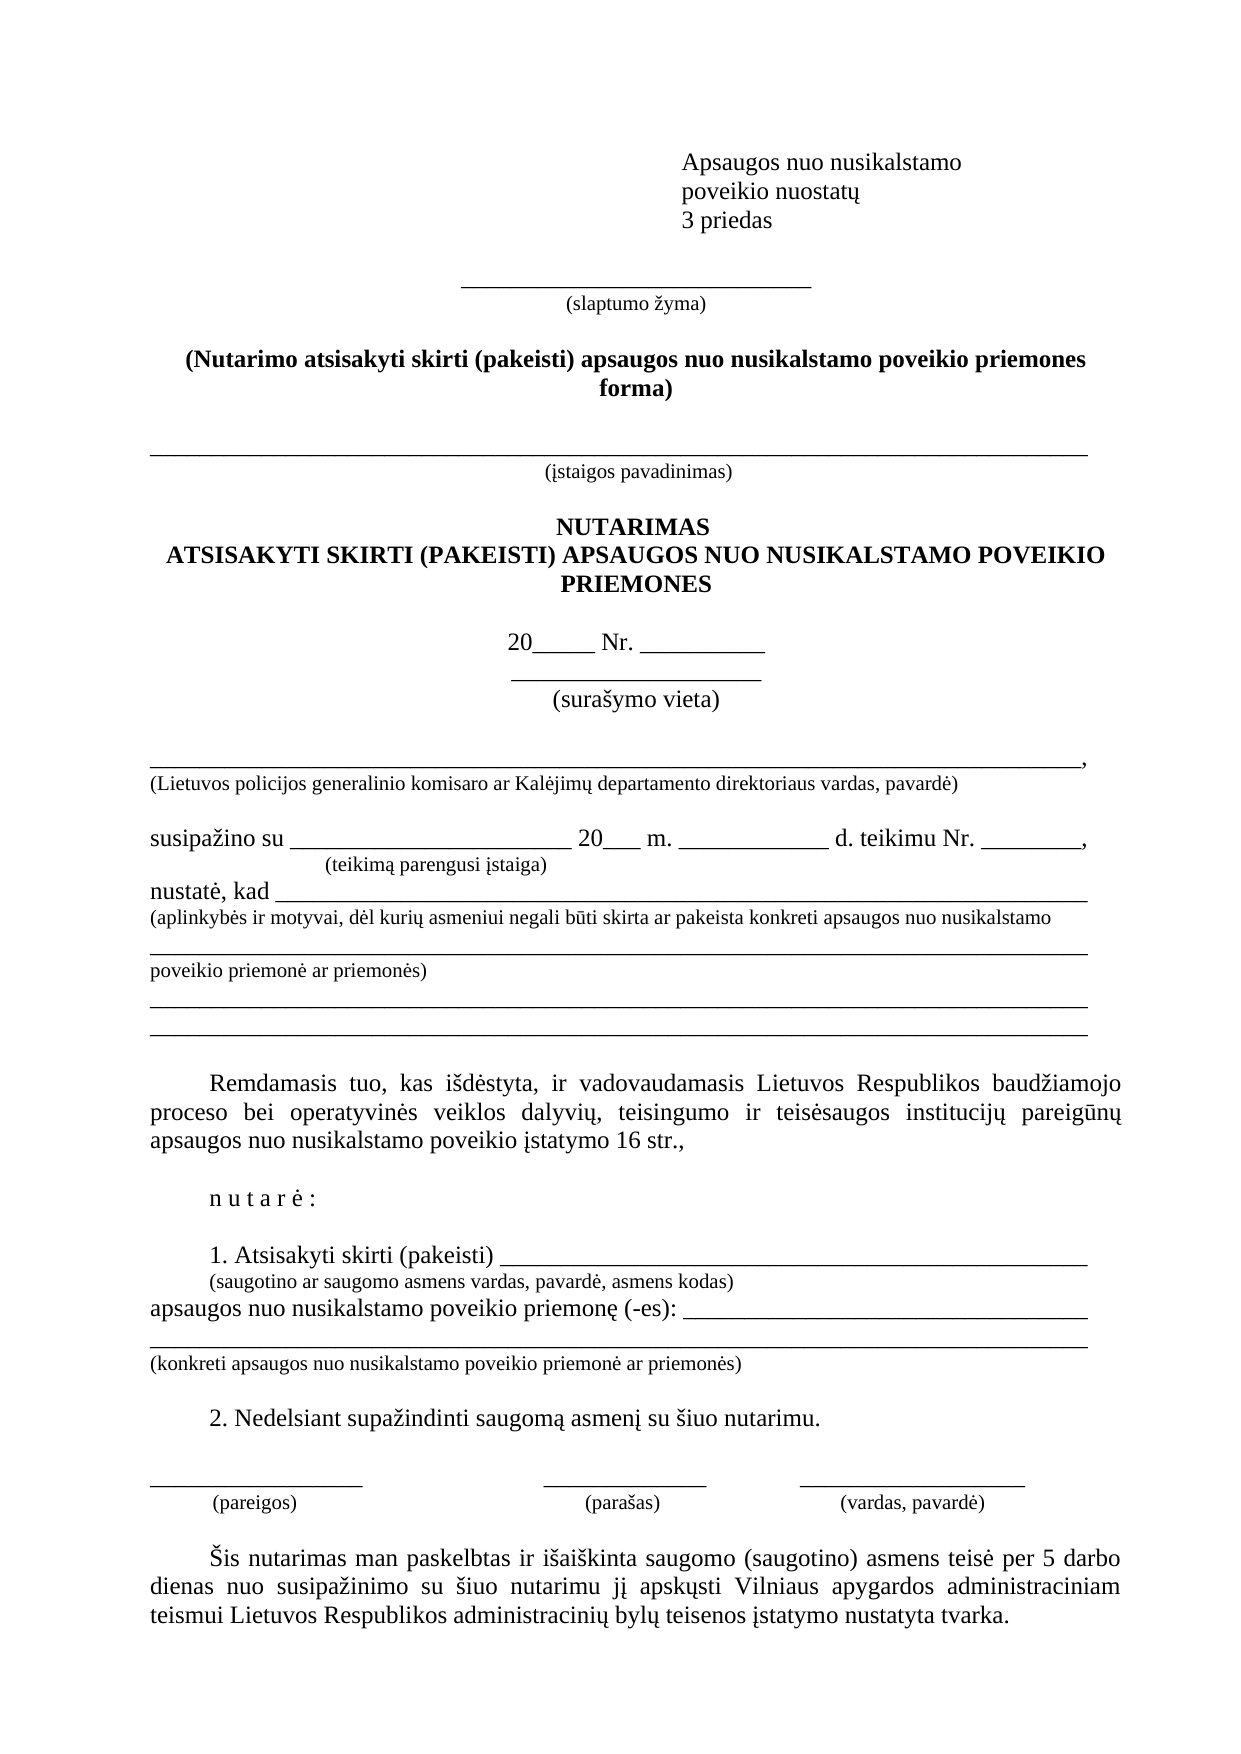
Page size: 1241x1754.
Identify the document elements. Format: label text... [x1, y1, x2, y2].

text NUTARIMAS [150, 512, 1122, 540]
text _ [150, 430, 1122, 459]
text ____________________ [150, 655, 1122, 684]
text (surašymo vieta) [150, 684, 1122, 713]
text apsaugos nuo nusikalstamo poveikio priemonę (-es): [150, 1293, 1122, 1322]
text _ [150, 1010, 1122, 1039]
text (pareigos) (parašas) (vardas, pavardė) [212, 1490, 1122, 1514]
text _ [150, 1322, 1122, 1351]
text (Nutarimo atsisakyti skirti (pakeisti) apsaugos nuo nusikalstamo poveikio priemones forma) [150, 344, 1122, 401]
text (teikimą parengusi įstaiga) [325, 852, 1122, 876]
text poveikio nuostatų [150, 176, 1122, 205]
text nustatė, kad [150, 876, 1122, 905]
text nutarė: [150, 1183, 1122, 1212]
text (konkreti apsaugos nuo nusikalstamo poveikio priemonė ar priemonės) [150, 1351, 1122, 1375]
text (slaptumo žyma) [150, 291, 1122, 315]
text poveikio priemonė ar priemonės) [150, 958, 1122, 982]
text 1. Atsisakyti skirti (pakeisti) [150, 1240, 1122, 1269]
text _ [150, 929, 1122, 958]
text ATSISAKYTI SKIRTI (PAKEISTI) APSAUGOS NUO NUSIKALSTAMO POVEIKIO PRIEMONES [150, 540, 1122, 598]
text (įstaigos pavadinimas) [150, 459, 1122, 483]
text 2. Nedelsiant supažindinti saugomą asmenį su šiuo nutarimu. [150, 1403, 1122, 1432]
text _________________ _____________ __________________ [150, 1461, 1122, 1490]
text ____________________________ [150, 262, 1122, 291]
text 3 priedas [150, 205, 1122, 233]
text Šis nutarimas man paskelbtas ir išaiškinta saugomo (saugotino) asmens teisė per 5 darbo dienas nuo susipažinimo su šiuo nutarimu jį apskųsti Vilniaus apygardos administraciniam teismui Lietuvos Respublikos administracinių bylų teisenos įstatymo nustatyta tvarka. [150, 1543, 1122, 1629]
text _ , [150, 742, 1122, 770]
text 20_____ Nr. __________ [150, 627, 1122, 655]
text Remdamasis tuo, kas išdėstyta, ir vadovaudamasis Lietuvos Respublikos baudžiamojo proceso bei operatyvinės veiklos dalyvių, teisingumo ir teisėsaugos institucijų pareigūnų apsaugos nuo nusikalstamo poveikio įstatymo 16 str., [150, 1068, 1122, 1154]
text (aplinkybės ir motyvai, dėl kurių asmeniui negali būti skirta ar pakeista konkreti apsaugos nuo nusikalstamo [150, 905, 1122, 929]
text (Lietuvos policijos generalinio komisaro ar Kalėjimų departamento direktoriaus vardas, pavardė) [150, 770, 1122, 794]
text susipažino su 20___ m. ____________ d. teikimu Nr. ________, [150, 823, 1122, 852]
text _ [150, 982, 1122, 1010]
text (saugotino ar saugomo asmens vardas, pavardė, asmens kodas) [150, 1269, 1122, 1293]
text Apsaugos nuo nusikalstamo [150, 147, 1122, 176]
